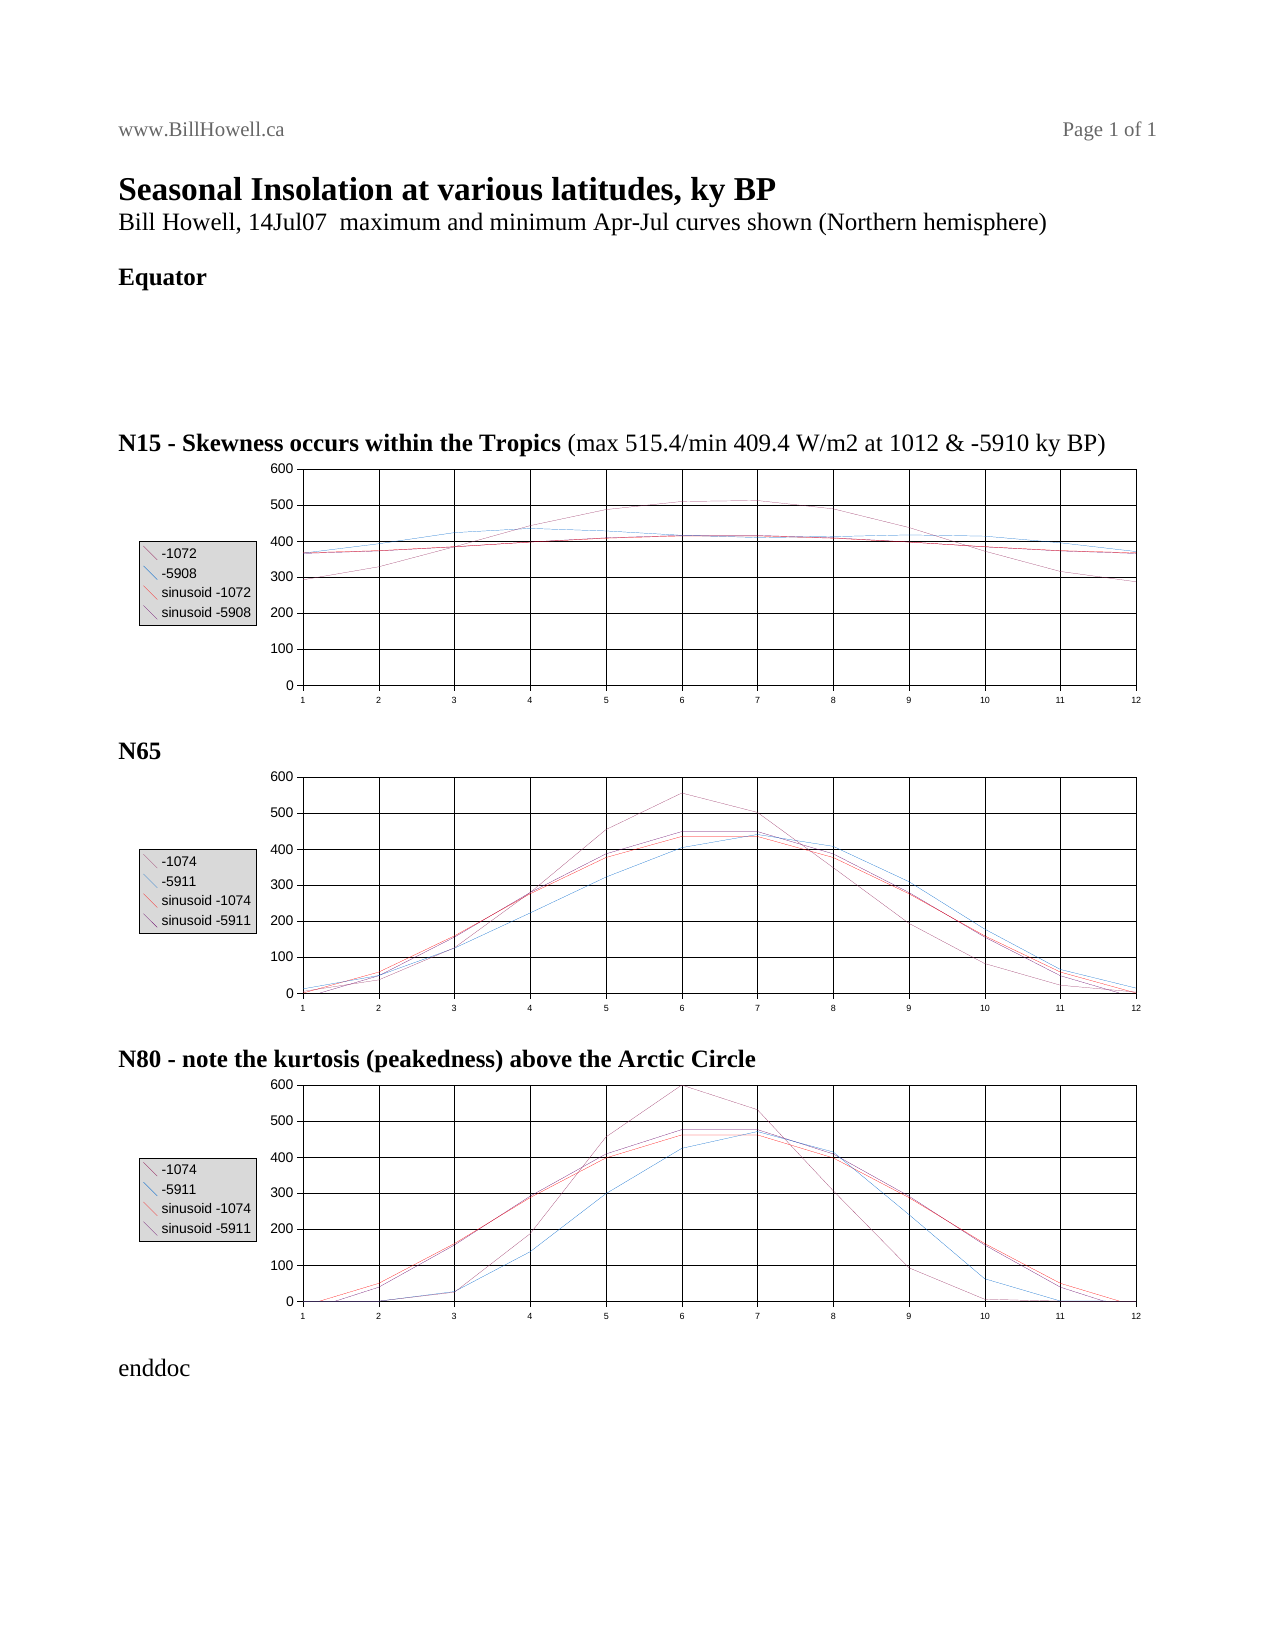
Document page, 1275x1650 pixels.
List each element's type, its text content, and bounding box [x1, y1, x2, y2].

text Seasonal Insolation at various latitudes, ky BP [118, 171, 1157, 208]
text N15 - Skewness occurs within the Tropics (max 515.4/min 409.4 W/m2 at 1012 & -5910 ky BP) [118, 429, 1157, 457]
text enddoc [118, 1354, 1157, 1381]
text Equator [118, 263, 1157, 291]
text Bill Howell, 14Jul07 maximum and minimum Apr-Jul curves shown (Northern hemisphere) [118, 208, 1157, 235]
text N65 [118, 737, 1157, 765]
text N80 - note the kurtosis (peakedness) above the Arctic Circle [118, 1046, 1157, 1073]
